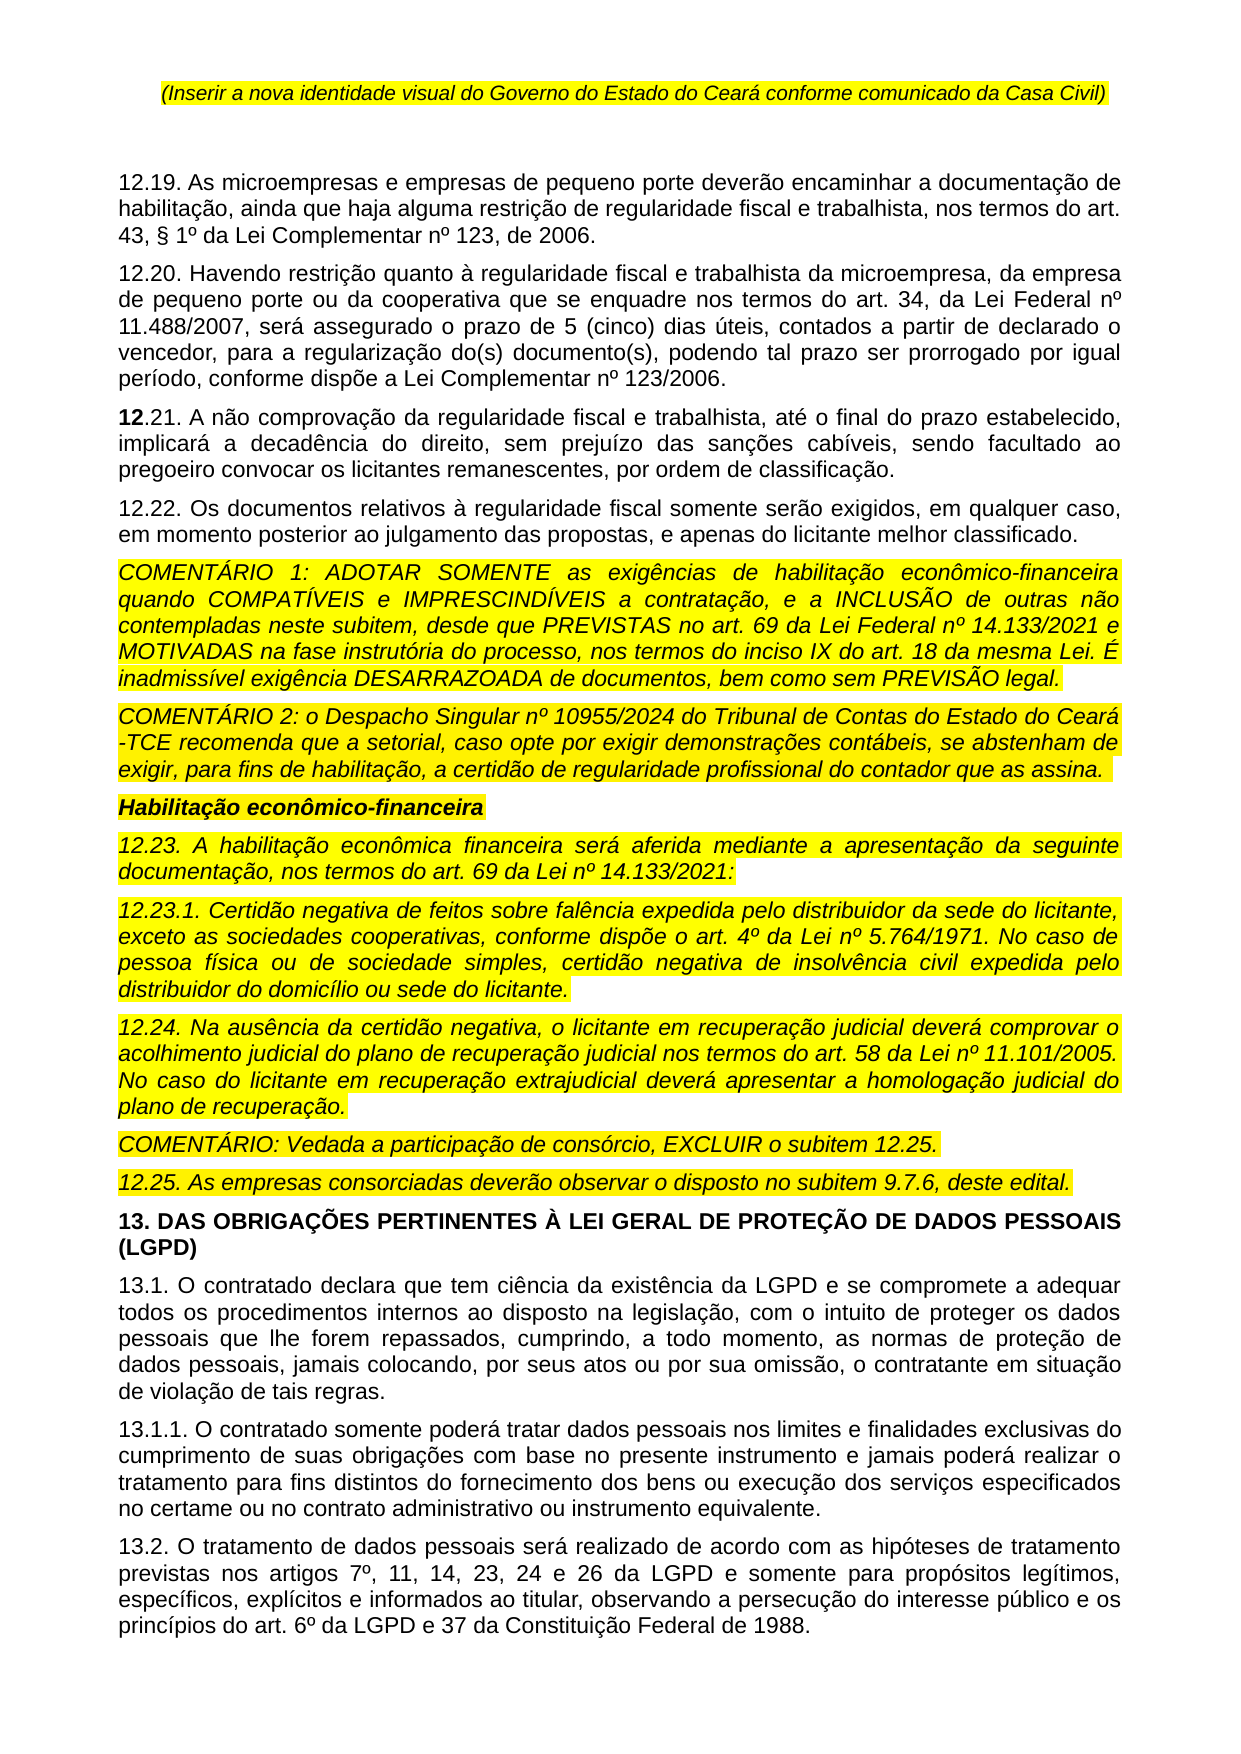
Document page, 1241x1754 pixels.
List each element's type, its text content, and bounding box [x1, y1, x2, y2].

text 12.24. Na ausência da certidão negativa, o licitante em recuperação judicial deverá comprovar o acolhimento judicial do plano de recuperação judicial nos termos do art. 58 da Lei nº 11.101/2005. No caso do licitante em recuperação extrajudicial deverá apresentar a homologação judicial do plano de recuperação. [118, 1014, 1122, 1119]
text 12.22. Os documentos relativos à regularidade fiscal somente serão exigidos, em qualquer caso, em momento posterior ao julgamento das propostas, e apenas do licitante melhor classificado. [118, 494, 1122, 547]
text 13. DAS OBRIGAÇÕES PERTINENTES À LEI GERAL DE PROTEÇÃO DE DADOS PESSOAIS (LGPD) [118, 1208, 1122, 1260]
text 12.23. A habilitação econômica financeira será aferida mediante a apresentação da seguinte documentação, nos termos do art. 69 da Lei nº 14.133/2021: [118, 832, 1122, 885]
list 12.19. As microempresas e empresas de pequeno porte deverão encaminhar a documentação de habilitação, ainda que haja alguma restrição de regularidade fiscal e trabalhista, nos termos do art. 43, § 1º da Lei Complementar nº 123, de 2006. [118, 169, 1122, 248]
list 13.1. O contratado declara que tem ciência da existência da LGPD e se compromete a adequar todos os procedimentos internos ao disposto na legislação, com o intuito de proteger os dados pessoais que lhe forem repassados, cumprindo, a todo momento, as normas de proteção de dados pessoais, jamais colocando, por seus atos ou por sua omissão, o contratante em situação de violação de tais regras. [118, 1272, 1122, 1404]
list 13.2. O tratamento de dados pessoais será realizado de acordo com as hipóteses de tratamento previstas nos artigos 7º, 11, 14, 23, 24 e 26 da LGPD e somente para propósitos legítimos, específicos, explícitos e informados ao titular, observando a persecução do interesse público e os princípios do art. 6º da LGPD e 37 da Constituição Federal de 1988. [118, 1533, 1122, 1638]
text COMENTÁRIO 1: ADOTAR SOMENTE as exigências de habilitação econômico-financeira quando COMPATÍVEIS e IMPRESCINDÍVEIS a contratação, e a INCLUSÃO de outras não contempladas neste subitem, desde que PREVISTAS no art. 69 da Lei Federal nº 14.133/2021 e MOTIVADAS na fase instrutória do processo, nos termos do inciso IX do art. 18 da mesma Lei. É inadmissível exigência DESARRAZOADA de documentos, bem como sem PREVISÃO legal. [118, 559, 1122, 691]
text COMENTÁRIO 2: o Despacho Singular nº 10955/2024 do Tribunal de Contas do Estado do Ceará -TCE recomenda que a setorial, caso opte por exigir demonstrações contábeis, se abstenham de exigir, para fins de habilitação, a certidão de regularidade profissional do contador que as assina. [118, 703, 1122, 782]
text 12.23.1. Certidão negativa de feitos sobre falência expedida pelo distribuidor da sede do licitante, exceto as sociedades cooperativas, conforme dispõe o art. 4º da Lei nº 5.764/1971. No caso de pessoa física ou de sociedade simples, certidão negativa de insolvência civil expedida pelo distribuidor do domicílio ou sede do licitante. [118, 897, 1122, 1002]
text Habilitação econômico-financeira [118, 794, 1122, 820]
text 12.25. As empresas consorciadas deverão observar o disposto no subitem 9.7.6, deste edital. [118, 1169, 1122, 1196]
text 12.21. A não comprovação da regularidade fiscal e trabalhista, até o final do prazo estabelecido, implicará a decadência do direito, sem prejuízo das sanções cabíveis, sendo facultado ao pregoeiro convocar os licitantes remanescentes, por ordem de classificação. [118, 404, 1122, 483]
list 13.1.1. O contratado somente poderá tratar dados pessoais nos limites e finalidades exclusivas do cumprimento de suas obrigações com base no presente instrumento e jamais poderá realizar o tratamento para fins distintos do fornecimento dos bens ou execução dos serviços especificados no certame ou no contrato administrativo ou instrumento equivalente. [118, 1416, 1122, 1521]
text COMENTÁRIO: Vedada a participação de consórcio, EXCLUIR o subitem 12.25. [118, 1131, 1122, 1157]
text 12.20. Havendo restrição quanto à regularidade fiscal e trabalhista da microempresa, da empresa de pequeno porte ou da cooperativa que se enquadre nos termos do art. 34, da Lei Federal nº 11.488/2007, será assegurado o prazo de 5 (cinco) dias úteis, contados a partir de declarado o vencedor, para a regularização do(s) documento(s), podendo tal prazo ser prorrogado por igual período, conforme dispõe a Lei Complementar nº 123/2006. [118, 260, 1122, 392]
